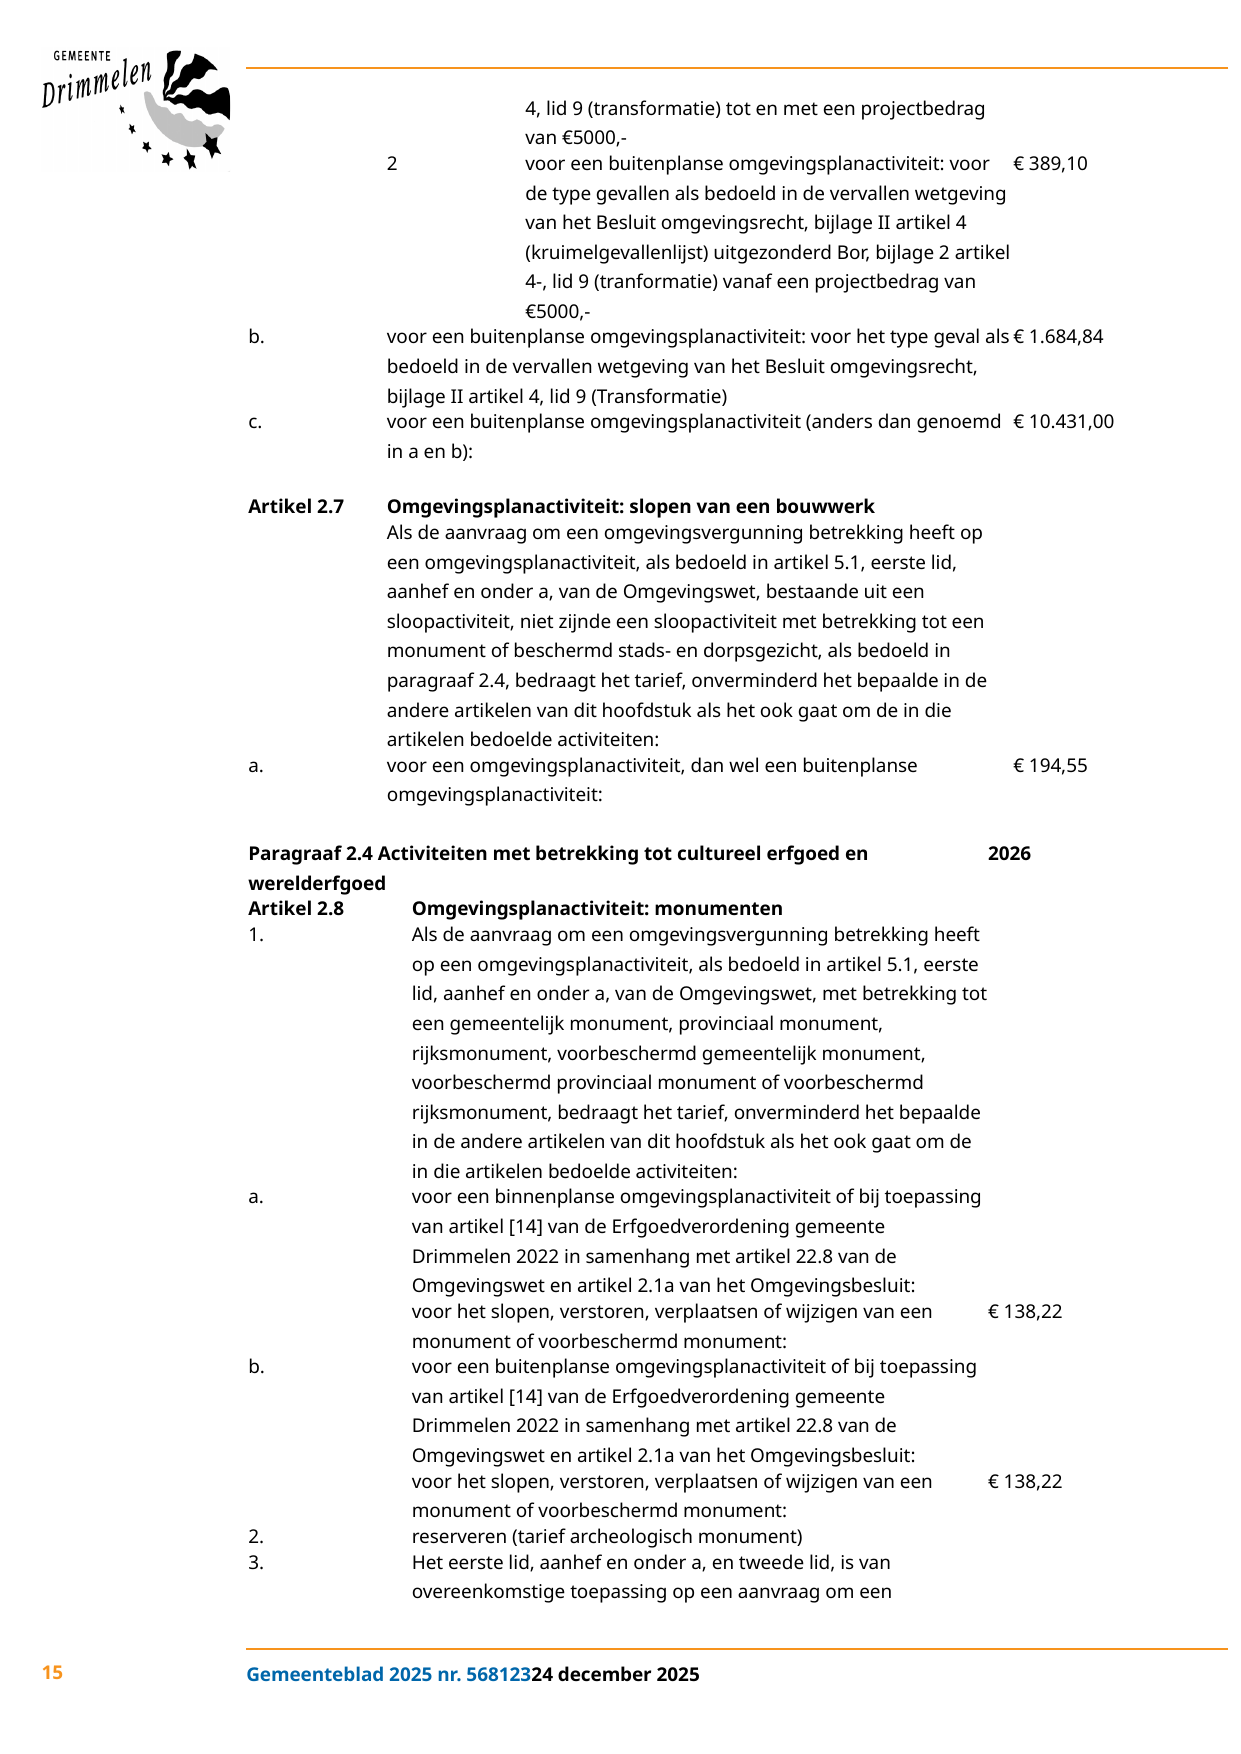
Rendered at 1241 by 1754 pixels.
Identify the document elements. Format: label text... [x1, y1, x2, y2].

table_cell [387, 95, 525, 150]
table_cell voor een binnenplanse omgevingsplanactiviteit of bij toepassing van artikel [14] van de Erfgoedverordening gemeente Drimmelen 2022 in samenhang met artikel 22.8 van de Omgevingswet en artikel 2.1a van het Omgevingsbesluit: [412, 1184, 988, 1298]
table_cell [248, 95, 387, 150]
table_cell 2. [248, 1523, 412, 1549]
table_cell € 194,55 [1013, 752, 1152, 807]
table_cell b. [248, 1354, 412, 1468]
table_cell [988, 1184, 1152, 1298]
table_header Paragraaf 2.4 Activiteiten met betrekking tot cultureel erfgoed en werelderfgoed [248, 840, 988, 896]
table_cell [988, 1523, 1152, 1549]
table_cell € 1.684,84 [1013, 324, 1152, 409]
table_cell voor het slopen, verstoren, verplaatsen of wijzigen van een monument of voorbeschermd monument: [412, 1468, 988, 1523]
table_cell € 138,22 [988, 1298, 1152, 1353]
table_cell [988, 1549, 1152, 1604]
table_cell [248, 1468, 412, 1523]
table_cell Artikel 2.8 [248, 896, 412, 921]
table_cell € 10.431,00 [1013, 409, 1152, 493]
table_cell reserveren (tarief archeologisch monument) [412, 1523, 988, 1549]
table_cell Het eerste lid, aanhef en onder a, en tweede lid, is van overeenkomstige toepassing op een aanvraag om een [412, 1549, 988, 1604]
table_cell voor een buitenplanse omgevingsplanactiviteit of bij toepassing van artikel [14] van de Erfgoedverordening gemeente Drimmelen 2022 in samenhang met artikel 22.8 van de Omgevingswet en artikel 2.1a van het Omgevingsbesluit: [412, 1354, 988, 1468]
table_cell voor een buitenplanse omgevingsplanactiviteit (anders dan genoemd in a en b): [387, 409, 1013, 493]
table_cell b. [248, 324, 387, 409]
table_cell c. [248, 409, 387, 493]
table_cell [1013, 519, 1152, 752]
table_header 2026 [988, 840, 1152, 896]
table_cell 4, lid 9 (transformatie) tot en met een projectbedrag van €5000,- [525, 95, 1013, 150]
table_cell a. [248, 752, 387, 807]
table_cell [248, 1298, 412, 1353]
table_cell € 138,22 [988, 1468, 1152, 1523]
table_cell Omgevingsplanactiviteit: slopen van een bouwwerk [387, 494, 1013, 519]
table_cell a. [248, 1184, 412, 1298]
table_cell [988, 921, 1152, 1184]
table_cell Artikel 2.7 [248, 494, 387, 519]
table_cell [248, 150, 387, 324]
table_cell € 389,10 [1013, 150, 1152, 324]
table_cell [988, 896, 1152, 921]
table_cell voor een buitenplanse omgevingsplanactiviteit: voor de type gevallen als bedoeld in de vervallen wetgeving van het Besluit omgevingsrecht, bijlage II artikel 4 (kruimelgevallenlijst) uitgezonderd Bor, bijlage 2 artikel 4-, lid 9 (tranformatie) vanaf een projectbedrag van €5000,- [525, 150, 1013, 324]
table_cell [248, 519, 387, 752]
picture [41, 47, 231, 172]
table_cell voor een buitenplanse omgevingsplanactiviteit: voor het type geval als bedoeld in de vervallen wetgeving van het Besluit omgevingsrecht, bijlage II artikel 4, lid 9 (Transformatie) [387, 324, 1013, 409]
table_cell [1013, 494, 1152, 519]
table_cell 2 [387, 150, 525, 324]
table_cell voor een omgevingsplanactiviteit, dan wel een buitenplanse omgevingsplanactiviteit: [387, 752, 1013, 807]
table_cell [988, 1354, 1152, 1468]
table_cell [1013, 95, 1152, 150]
table_cell Omgevingsplanactiviteit: monumenten [412, 896, 988, 921]
table_cell Als de aanvraag om een omgevingsvergunning betrekking heeft op een omgevingsplanactiviteit, als bedoeld in artikel 5.1, eerste lid, aanhef en onder a, van de Omgevingswet, met betrekking tot een gemeentelijk monument, provinciaal monument, rijksmonument, voorbeschermd gemeentelijk monument, voorbeschermd provinciaal monument of voorbeschermd rijksmonument, bedraagt het tarief, onverminderd het bepaalde in de andere artikelen van dit hoofdstuk als het ook gaat om de in die artikelen bedoelde activiteiten: [412, 921, 988, 1184]
table_cell 1. [248, 921, 412, 1184]
table_cell 3. [248, 1549, 412, 1604]
table_cell Als de aanvraag om een omgevingsvergunning betrekking heeft op een omgevingsplanactiviteit, als bedoeld in artikel 5.1, eerste lid, aanhef en onder a, van de Omgevingswet, bestaande uit een sloopactiviteit, niet zijnde een sloopactiviteit met betrekking tot een monument of beschermd stads- en dorpsgezicht, als bedoeld in paragraaf 2.4, bedraagt het tarief, onverminderd het bepaalde in de andere artikelen van dit hoofdstuk als het ook gaat om de in die artikelen bedoelde activiteiten: [387, 519, 1013, 752]
table_cell voor het slopen, verstoren, verplaatsen of wijzigen van een monument of voorbeschermd monument: [412, 1298, 988, 1353]
